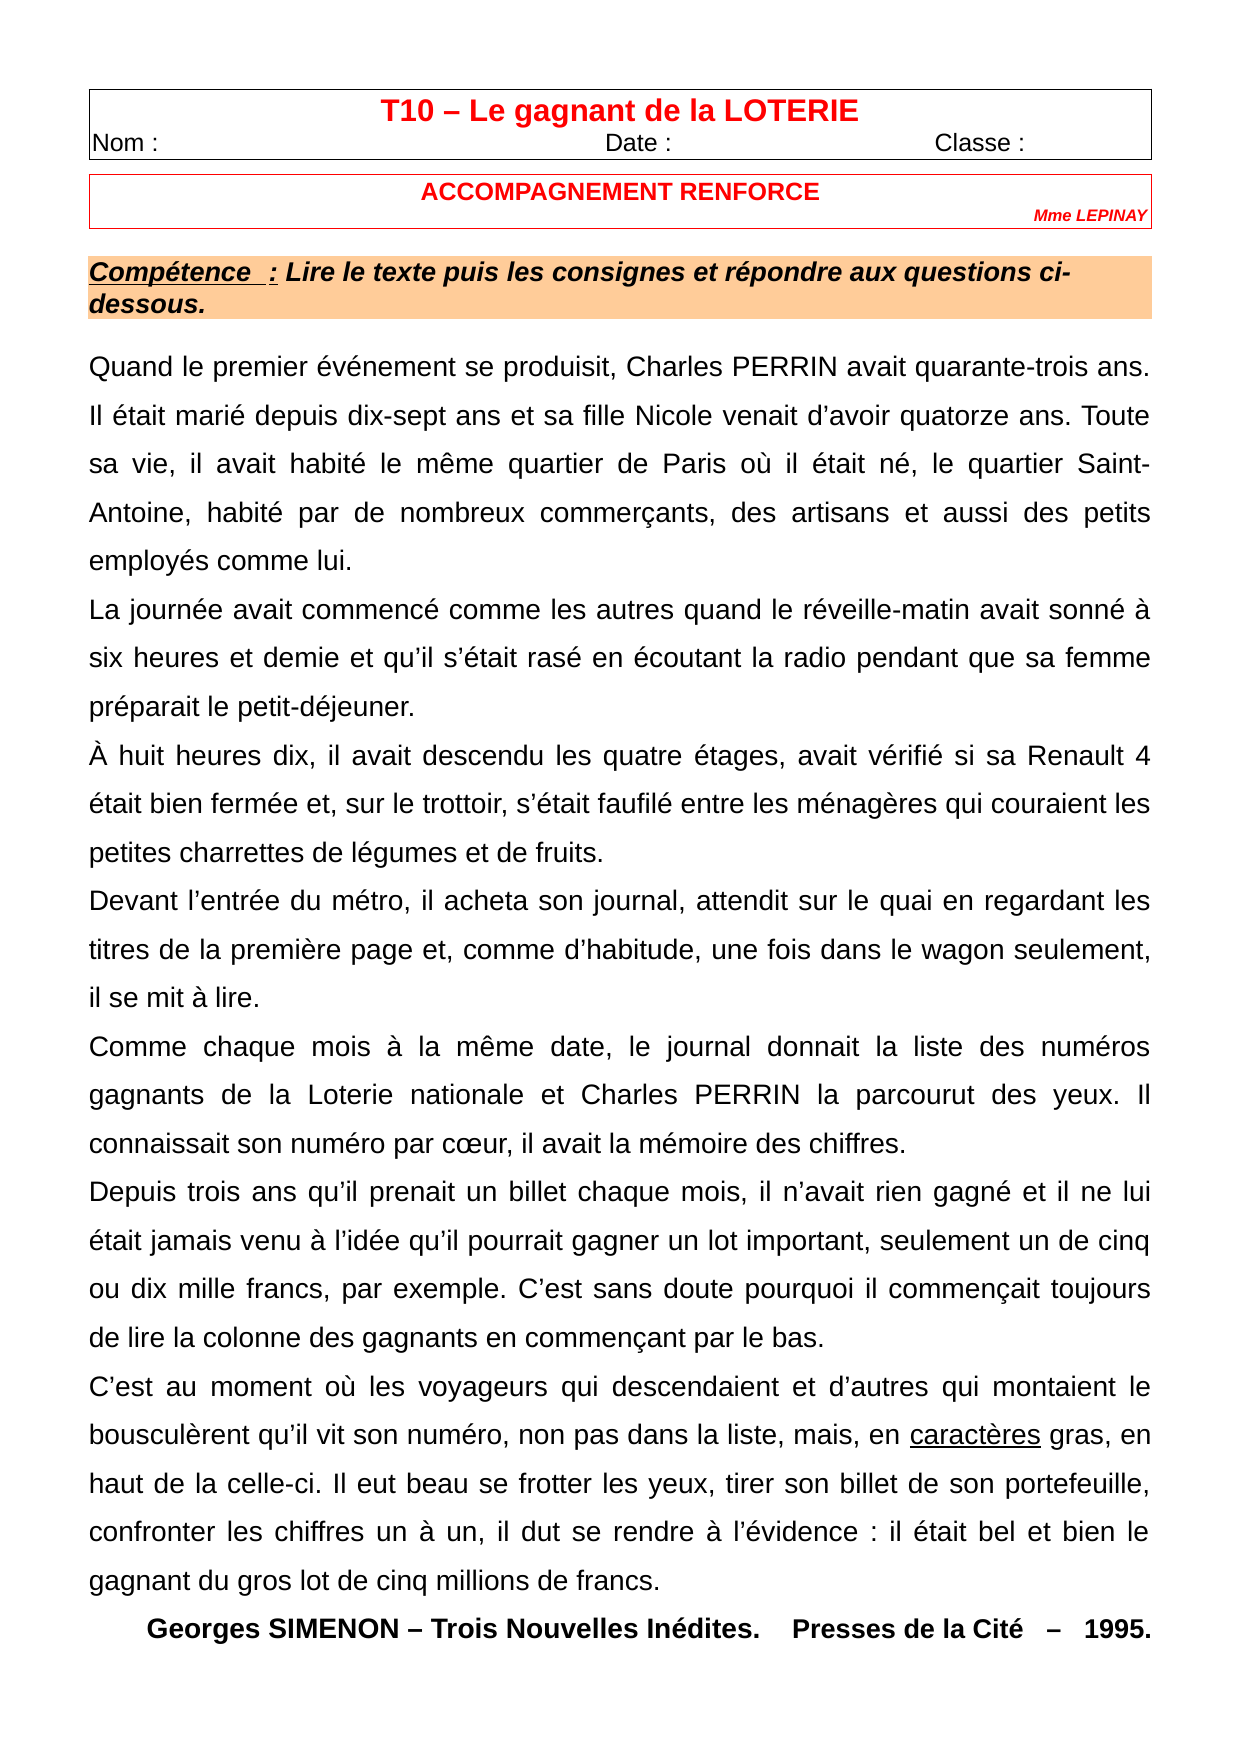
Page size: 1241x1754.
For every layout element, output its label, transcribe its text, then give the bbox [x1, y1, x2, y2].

text T10 – Le gagnant de la LOTERIE [90, 90, 1151, 124]
text Quand le premier événement se produisit, Charles PERRIN avait quarante-trois ans. Il était marié depuis dix-sept ans et sa fille Nicole venait d’avoir quatorze ans. Toute sa vie, il avait habité le même quartier de Paris où il était né, le quartier Saint-Antoine, habité par de nombreux commerçants, des artisans et aussi des petits employés comme lui. [88, 350, 1152, 577]
text Comme chaque mois à la même date, le journal donnait la liste des numéros gagnants de la Loterie nationale et Charles PERRIN la parcourut des yeux. Il connaissait son numéro par cœur, il avait la mémoire des chiffres. [88, 1030, 1152, 1159]
text Depuis trois ans qu’il prenait un billet chaque mois, il n’avait rien gagné et il ne lui était jamais venu à l’idée qu’il pourrait gagner un lot important, seulement un de cinq ou dix mille francs, par exemple. C’est sans doute pourquoi il commençait toujours de lire la colonne des gagnants en commençant par le bas. [88, 1175, 1152, 1353]
text La journée avait commencé comme les autres quand le réveille-matin avait sonné à six heures et demie et qu’il s’était rasé en écoutant la radio pendant que sa femme préparait le petit-déjeuner. [88, 593, 1152, 722]
text À huit heures dix, il avait descendu les quatre étages, avait vérifié si sa Renault 4 était bien fermée et, sur le trottoir, s’était faufilé entre les ménagères qui couraient les petites charrettes de légumes et de fruits. [88, 738, 1152, 868]
text ACCOMPAGNEMENT RENFORCE [90, 175, 1151, 202]
text Georges SIMENON – Trois Nouvelles Inédites. Presses de la Cité – 1995. [88, 1612, 1152, 1644]
text C’est au moment où les voyageurs qui descendaient et d’autres qui montaient le bousculèrent qu’il vit son numéro, non pas dans la liste, mais, en caractères gras, en haut de la celle-ci. Il eut beau se frotter les yeux, tirer son billet de son portefeuille, confronter les chiffres un à un, il dut se rendre à l’évidence : il était bel et bien le gagnant du gros lot de cinq millions de francs. [88, 1369, 1152, 1596]
text Mme LEPINAY [90, 202, 1151, 228]
text Devant l’entrée du métro, il acheta son journal, attendit sur le quai en regardant les titres de la première page et, comme d’habitude, une fois dans le wagon seulement, il se mit à lire. [88, 884, 1152, 1013]
text Compétence : Lire le texte puis les consignes et répondre aux questions ci-dessous. [88, 256, 1152, 319]
text Nom : Date : Classe : [90, 124, 1151, 159]
